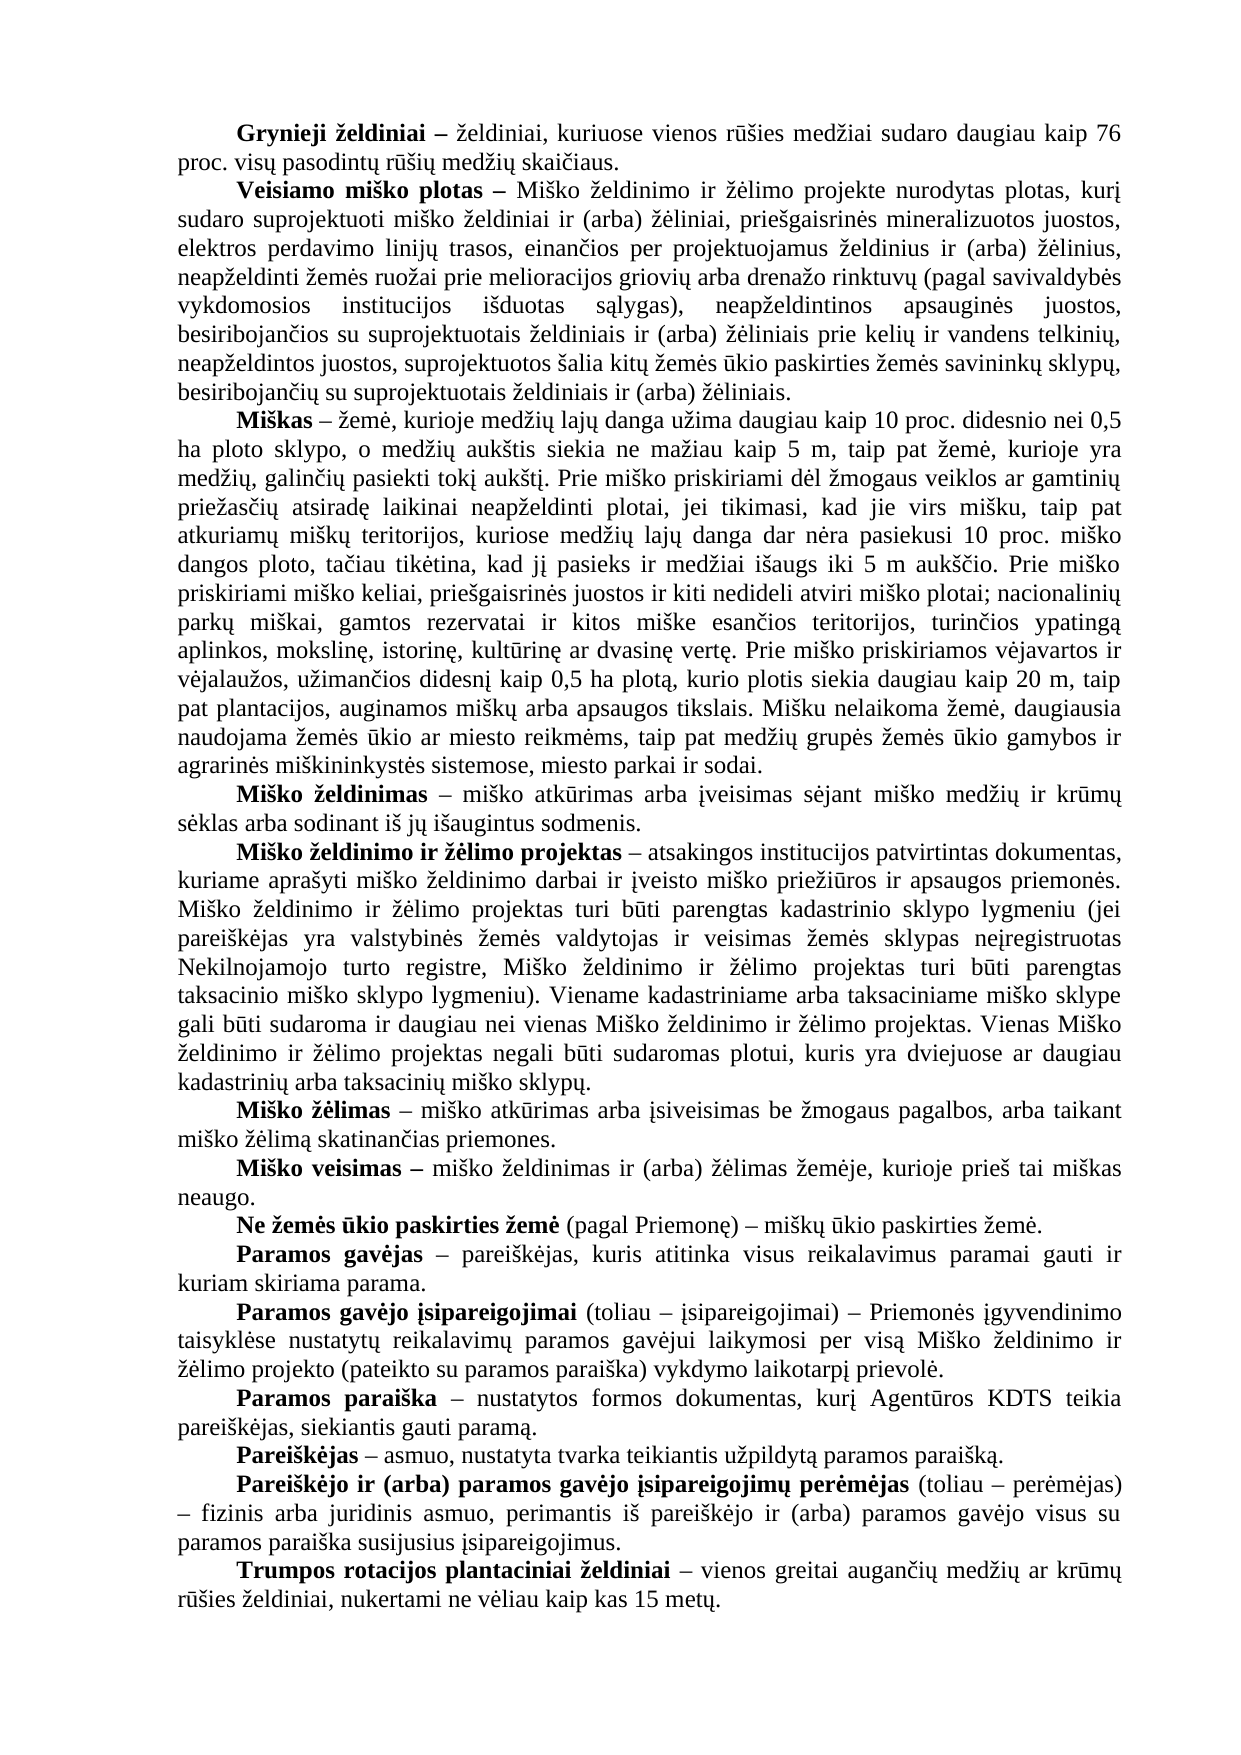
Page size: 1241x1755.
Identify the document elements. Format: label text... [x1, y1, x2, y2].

text Miško veisimas – miško želdinimas ir (arba) žėlimas žemėje, kurioje prieš tai miškas neaugo. [177, 1153, 1122, 1211]
text Paramos gavėjas – pareiškėjas, kuris atitinka visus reikalavimus paramai gauti ir kuriam skiriama parama. [177, 1239, 1122, 1297]
text Miško želdinimo ir žėlimo projektas – atsakingos institucijos patvirtintas dokumentas, kuriame aprašyti miško želdinimo darbai ir įveisto miško priežiūros ir apsaugos priemonės. Miško želdinimo ir žėlimo projektas turi būti parengtas kadastrinio sklypo lygmeniu (jei pareiškėjas yra valstybinės žemės valdytojas ir veisimas žemės sklypas neįregistruotas Nekilnojamojo turto registre, Miško želdinimo ir žėlimo projektas turi būti parengtas taksacinio miško sklypo lygmeniu). Viename kadastriniame arba taksaciniame miško sklype gali būti sudaroma ir daugiau nei vienas Miško želdinimo ir žėlimo projektas. Vienas Miško želdinimo ir žėlimo projektas negali būti sudaromas plotui, kuris yra dviejuose ar daugiau kadastrinių arba taksacinių miško sklypų. [177, 837, 1122, 1096]
text Veisiamo miško plotas – Miško želdinimo ir žėlimo projekte nurodytas plotas, kurį sudaro suprojektuoti miško želdiniai ir (arba) žėliniai, priešgaisrinės mineralizuotos juostos, elektros perdavimo linijų trasos, einančios per projektuojamus želdinius ir (arba) žėlinius, neapželdinti žemės ruožai prie melioracijos griovių arba drenažo rinktuvų (pagal savivaldybės vykdomosios institucijos išduotas sąlygas), neapželdintinos apsauginės juostos, besiribojančios su suprojektuotais želdiniais ir (arba) žėliniais prie kelių ir vandens telkinių, neapželdintos juostos, suprojektuotos šalia kitų žemės ūkio paskirties žemės savininkų sklypų, besiribojančių su suprojektuotais želdiniais ir (arba) žėliniais. [177, 176, 1122, 406]
text Miškas – žemė, kurioje medžių lajų danga užima daugiau kaip 10 proc. didesnio nei 0,5 ha ploto sklypo, o medžių aukštis siekia ne mažiau kaip 5 m, taip pat žemė, kurioje yra medžių, galinčių pasiekti tokį aukštį. Prie miško priskiriami dėl žmogaus veiklos ar gamtinių priežasčių atsiradę laikinai neapželdinti plotai, jei tikimasi, kad jie virs mišku, taip pat atkuriamų miškų teritorijos, kuriose medžių lajų danga dar nėra pasiekusi 10 proc. miško dangos ploto, tačiau tikėtina, kad jį pasieks ir medžiai išaugs iki 5 m aukščio. Prie miško priskiriami miško keliai, priešgaisrinės juostos ir kiti nedideli atviri miško plotai; nacionalinių parkų miškai, gamtos rezervatai ir kitos miške esančios teritorijos, turinčios ypatingą aplinkos, mokslinę, istorinę, kultūrinę ar dvasinę vertę. Prie miško priskiriamos vėjavartos ir vėjalaužos, užimančios didesnį kaip 0,5 ha plotą, kurio plotis siekia daugiau kaip 20 m, taip pat plantacijos, auginamos miškų arba apsaugos tikslais. Mišku nelaikoma žemė, daugiausia naudojama žemės ūkio ar miesto reikmėms, taip pat medžių grupės žemės ūkio gamybos ir agrarinės miškininkystės sistemose, miesto parkai ir sodai. [177, 406, 1122, 779]
text Miško žėlimas – miško atkūrimas arba įsiveisimas be žmogaus pagalbos, arba taikant miško žėlimą skatinančias priemones. [177, 1096, 1122, 1153]
text Paramos gavėjo įsipareigojimai (toliau – įsipareigojimai) – Priemonės įgyvendinimo taisyklėse nustatytų reikalavimų paramos gavėjui laikymosi per visą Miško želdinimo ir žėlimo projekto (pateikto su paramos paraiška) vykdymo laikotarpį prievolė. [177, 1297, 1122, 1383]
text Pareiškėjo ir (arba) paramos gavėjo įsipareigojimų perėmėjas (toliau – perėmėjas) – fizinis arba juridinis asmuo, perimantis iš pareiškėjo ir (arba) paramos gavėjo visus su paramos paraiška susijusius įsipareigojimus. [177, 1469, 1122, 1556]
text Trumpos rotacijos plantaciniai želdiniai – vienos greitai augančių medžių ar krūmų rūšies želdiniai, nukertami ne vėliau kaip kas 15 metų. [177, 1556, 1122, 1613]
text Ne žemės ūkio paskirties žemė (pagal Priemonę) – miškų ūkio paskirties žemė. [177, 1211, 1122, 1239]
text Grynieji želdiniai – želdiniai, kuriuose vienos rūšies medžiai sudaro daugiau kaip 76 proc. visų pasodintų rūšių medžių skaičiaus. [177, 118, 1122, 176]
text Pareiškėjas – asmuo, nustatyta tvarka teikiantis užpildytą paramos paraišką. [177, 1441, 1122, 1469]
text Paramos paraiška – nustatytos formos dokumentas, kurį Agentūros KDTS teikia pareiškėjas, siekiantis gauti paramą. [177, 1383, 1122, 1441]
text Miško želdinimas – miško atkūrimas arba įveisimas sėjant miško medžių ir krūmų sėklas arba sodinant iš jų išaugintus sodmenis. [177, 779, 1122, 837]
